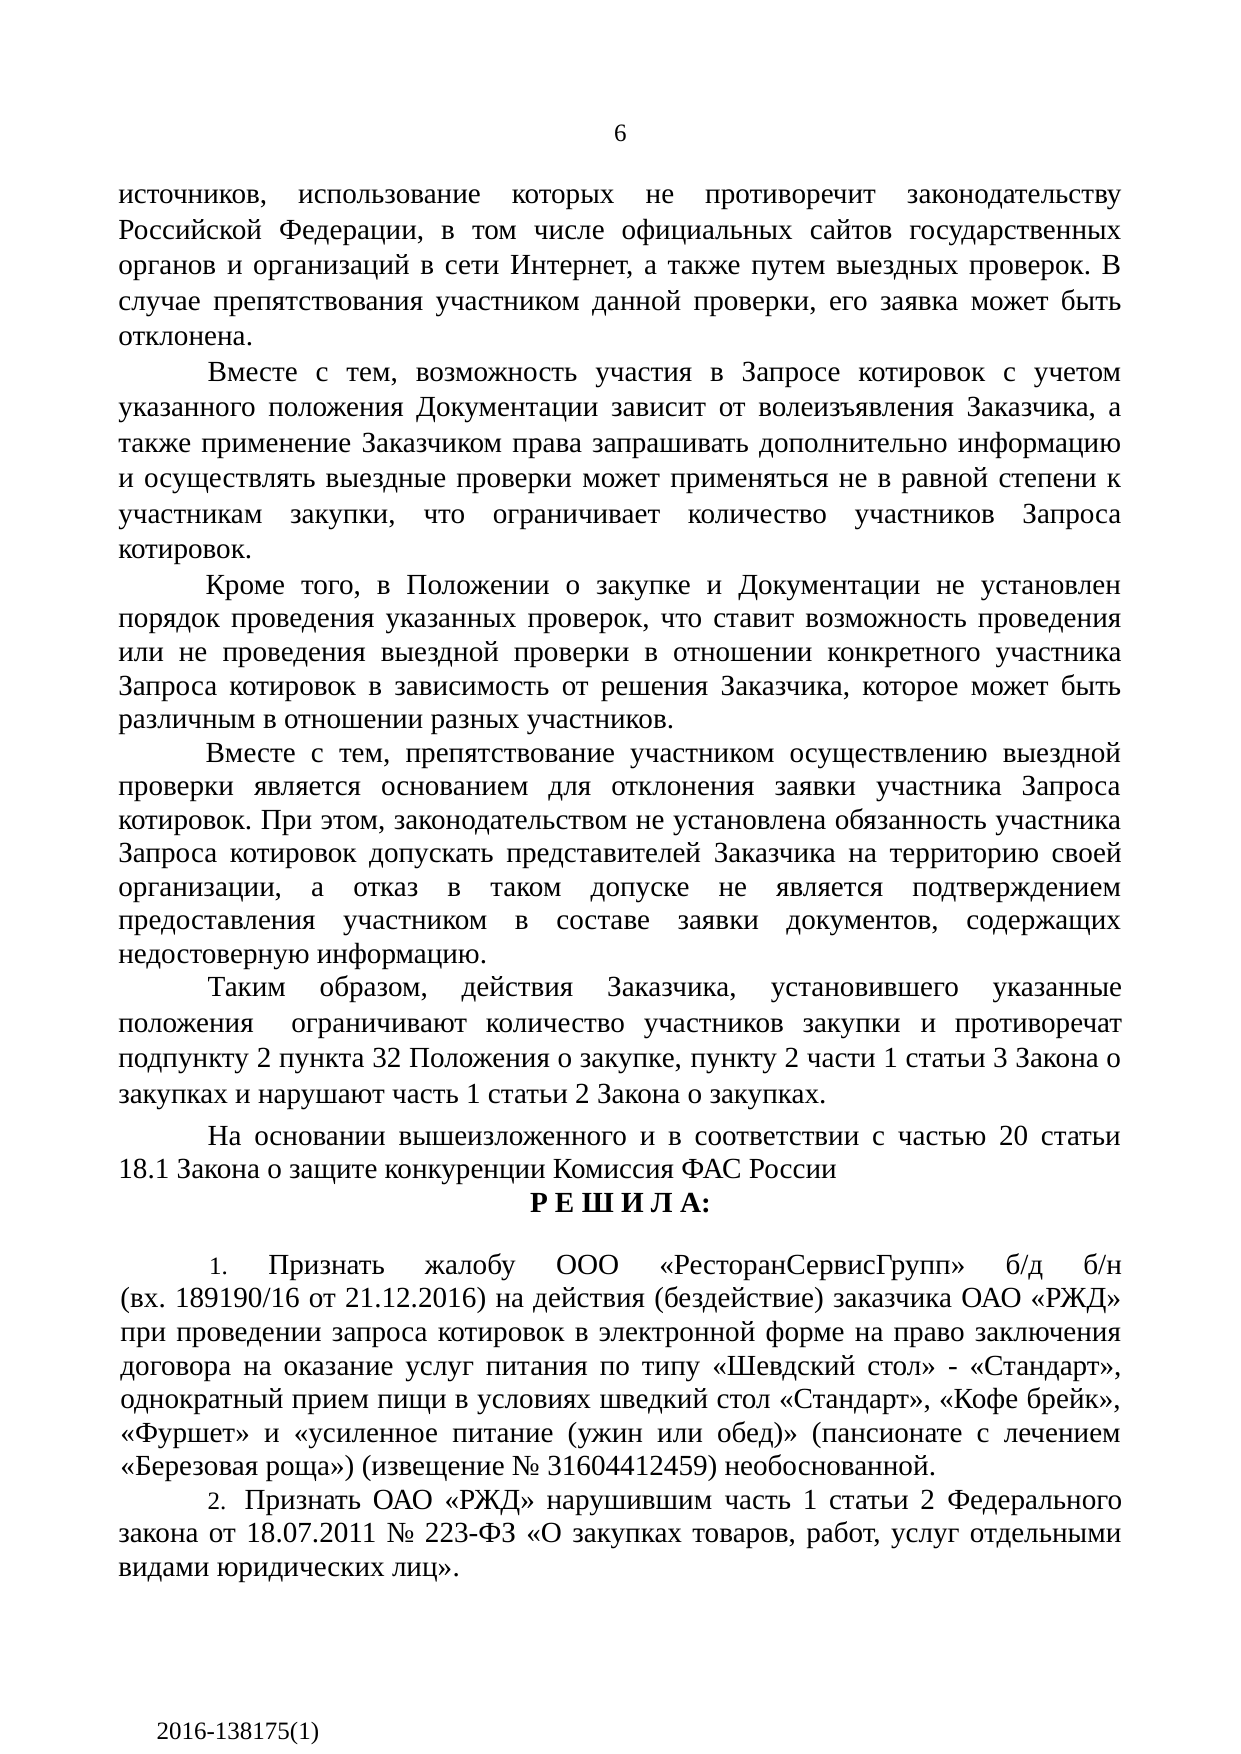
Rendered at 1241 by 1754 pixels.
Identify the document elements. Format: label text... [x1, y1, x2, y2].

text На основании вышеизложенного и в соответствии с частью 20 статьи 18.1 Закона о защите конкуренции Комиссия ФАС России [118, 1118, 1122, 1185]
text Вместе с тем, препятствование участником осуществлению выездной проверки является основанием для отклонения заявки участника Запроса котировок. При этом, законодательством не установлена обязанность участника Запроса котировок допускать представителей Заказчика на территорию своей организации, а отказ в таком допуске не является подтверждением предоставления участником в составе заявки документов, содержащих недостоверную информацию. [118, 735, 1122, 969]
text Р Е Ш И Л А: [118, 1185, 1122, 1218]
text источников, использование которых не противоречит законодательству Российской Федерации, в том числе официальных сайтов государственных органов и организаций в сети Интернет, а также путем выездных проверок. В случае препятствования участником данной проверки, его заявка может быть отклонена. [118, 176, 1122, 352]
text Вместе с тем, возможность участия в Запросе котировок с учетом указанного положения Документации зависит от волеизъявления Заказчика, а также применение Заказчиком права запрашивать дополнительно информацию и осуществлять выездные проверки может применяться не в равной степени к участникам закупки, что ограничивает количество участников Запроса котировок. [118, 354, 1122, 565]
text Таким образом, действия Заказчика, установившего указанные положения ограничивают количество участников закупки и противоречат подпункту 2 пункта 32 Положения о закупке, пункту 2 части 1 статьи 3 Закона о закупках и нарушают часть 1 статьи 2 Закона о закупках. [118, 969, 1122, 1110]
text Кроме того, в Положении о закупке и Документации не установлен порядок проведения указанных проверок, что ставит возможность проведения или не проведения выездной проверки в отношении конкретного участника Запроса котировок в зависимость от решения Заказчика, которое может быть различным в отношении разных участников. [118, 567, 1122, 735]
list Признать ОАО «РЖД» нарушившим часть 1 статьи 2 Федерального закона от 18.07.2011 № 223-ФЗ «О закупках товаров, работ, услуг отдельными видами юридических лиц». [118, 1482, 1122, 1582]
list Признать жалобу ООО «РесторанСервисГрупп» б/д б/н (вх. 189190/16 от 21.12.2016) на действия (бездействие) заказчика ОАО «РЖД» при проведении запроса котировок в электронной форме на право заключения договора на оказание услуг питания по типу «Шевдский стол» - «Стандарт», однократный прием пищи в условиях шведкий стол «Стандарт», «Кофе брейк», «Фуршет» и «усиленное питание (ужин или обед)» (пансионате с лечением «Березовая роща») (извещение № 31604412459) необоснованной. [120, 1247, 1122, 1482]
